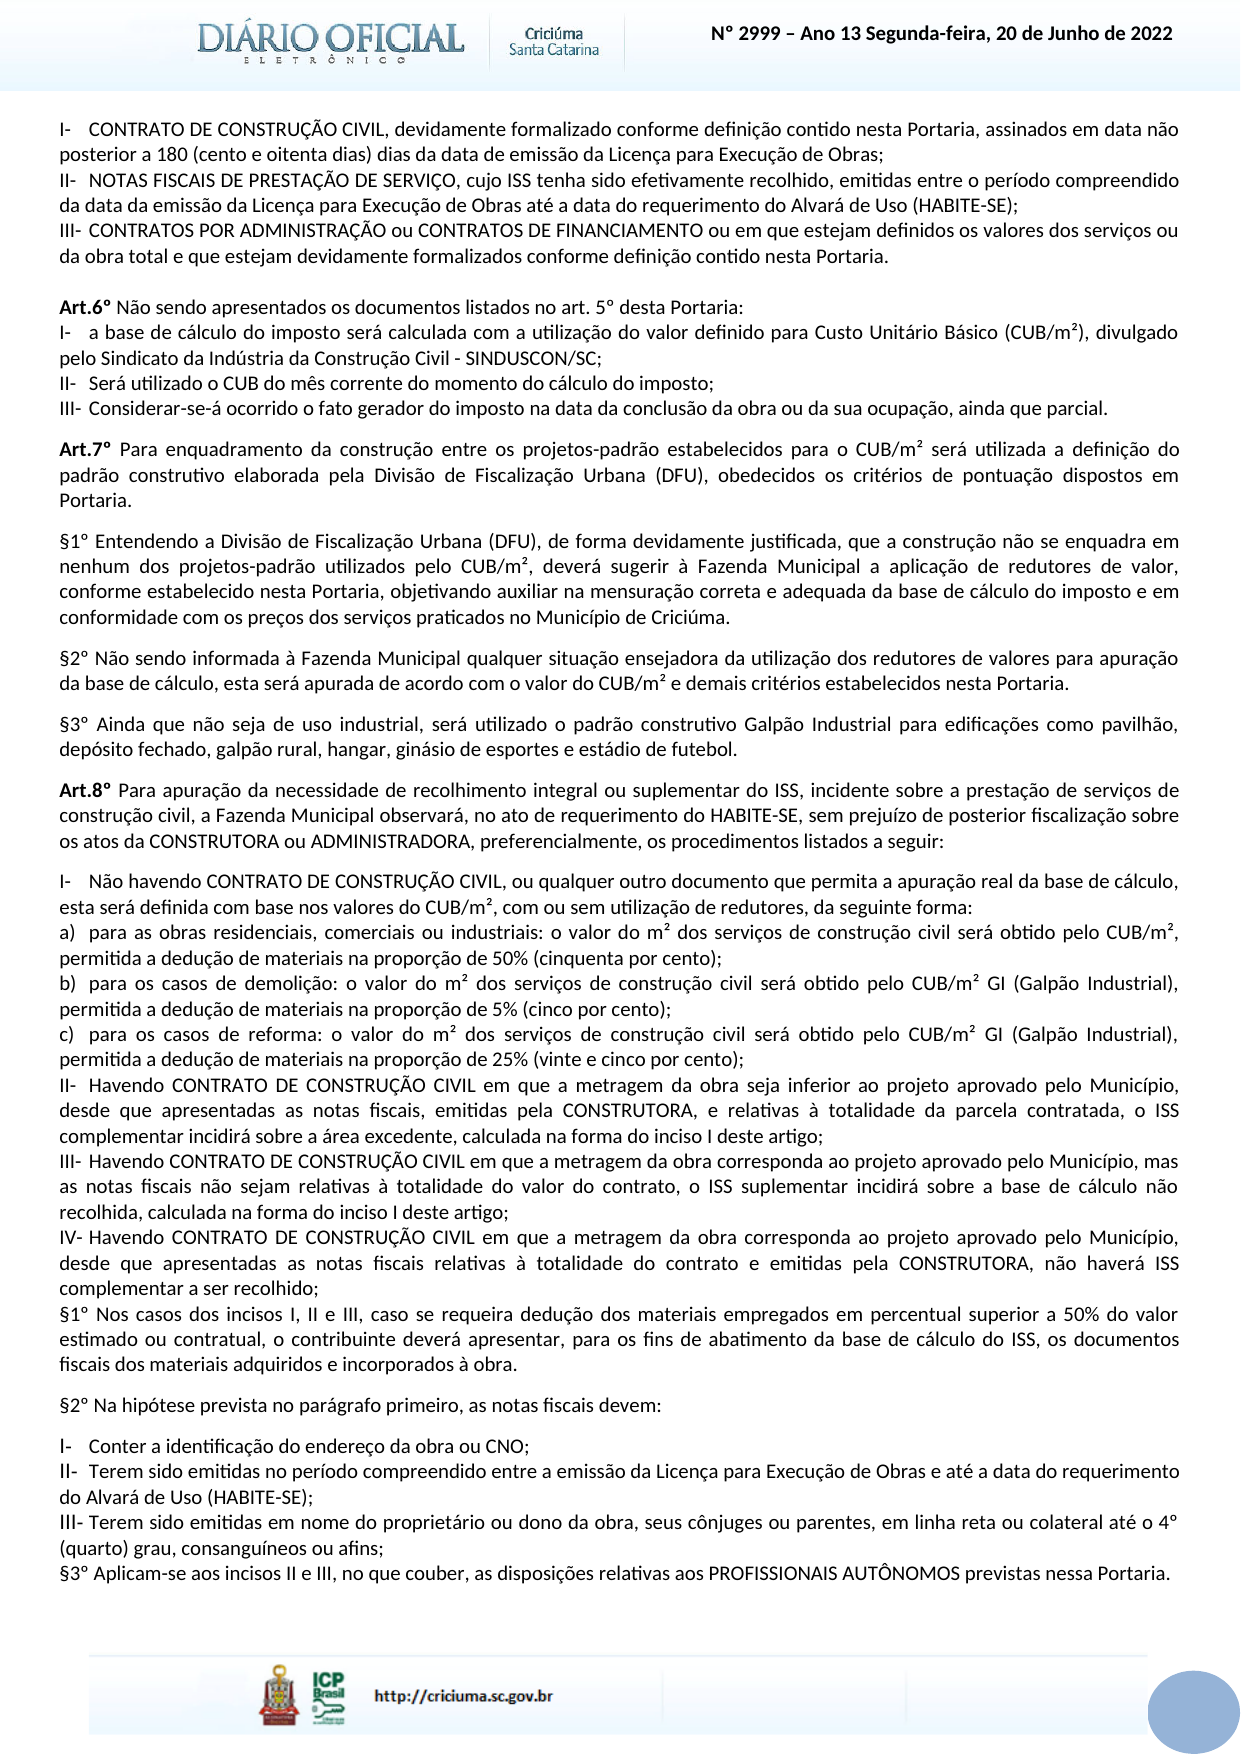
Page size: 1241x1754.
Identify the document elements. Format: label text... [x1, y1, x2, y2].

list para os casos de reforma: o valor do m² dos serviços de construção civil será obtido pelo CUB/m² GI (Galpão Industrial), permitida a dedução de materiais na proporção de 25% (vinte e cinco por cento); [59, 1021, 1181, 1072]
text Art.8º Para apuração da necessidade de recolhimento integral ou suplementar do ISS, incidente sobre a prestação de serviços de construção civil, a Fazenda Municipal observará, no ato de requerimento do HABITE-SE, sem prejuízo de posterior fiscalização sobre os atos da CONSTRUTORA ou ADMINISTRADORA, preferencialmente, os procedimentos listados a seguir: [59, 777, 1181, 853]
list Não havendo CONTRATO DE CONSTRUÇÃO CIVIL, ou qualquer outro documento que permita a apuração real da base de cálculo, esta será definida com base nos valores do CUB/m², com ou sem utilização de redutores, da seguinte forma: [59, 869, 1181, 919]
list CONTRATO DE CONSTRUÇÃO CIVIL, devidamente formalizado conforme definição contido nesta Portaria, assinados em data não posterior a 180 (cento e oitenta dias) dias da data de emissão da Licença para Execução de Obras; [59, 116, 1181, 167]
text Art.7º Para enquadramento da construção entre os projetos-padrão estabelecidos para o CUB/m² será utilizada a definição do padrão construtivo elaborada pela Divisão de Fiscalização Urbana (DFU), obedecidos os critérios de pontuação dispostos em Portaria. [59, 436, 1181, 513]
list NOTAS FISCAIS DE PRESTAÇÃO DE SERVIÇO, cujo ISS tenha sido efetivamente recolhido, emitidas entre o período compreendido da data da emissão da Licença para Execução de Obras até a data do requerimento do Alvará de Uso (HABITE-SE); [59, 167, 1181, 218]
list para os casos de demolição: o valor do m² dos serviços de construção civil será obtido pelo CUB/m² GI (Galpão Industrial), permitida a dedução de materiais na proporção de 5% (cinco por cento); [59, 970, 1181, 1021]
text Art.6º Não sendo apresentados os documentos listados no art. 5º desta Portaria: [59, 294, 1181, 319]
text §2º Não sendo informada à Fazenda Municipal qualquer situação ensejadora da utilização dos redutores de valores para apuração da base de cálculo, esta será apurada de acordo com o valor do CUB/m² e demais critérios estabelecidos nesta Portaria. [59, 645, 1181, 696]
text §3º Aplicam-se aos incisos II e III, no que couber, as disposições relativas aos PROFISSIONAIS AUTÔNOMOS previstas nessa Portaria. [59, 1560, 1181, 1586]
text §2º Na hipótese prevista no parágrafo primeiro, as notas fiscais devem: [59, 1392, 1181, 1418]
list Havendo CONTRATO DE CONSTRUÇÃO CIVIL em que a metragem da obra corresponda ao projeto aprovado pelo Município, mas as notas fiscais não sejam relativas à totalidade do valor do contrato, o ISS suplementar incidirá sobre a base de cálculo não recolhida, calculada na forma do inciso I deste artigo; [59, 1148, 1181, 1224]
list Havendo CONTRATO DE CONSTRUÇÃO CIVIL em que a metragem da obra seja inferior ao projeto aprovado pelo Município, desde que apresentadas as notas fiscais, emitidas pela CONSTRUTORA, e relativas à totalidade da parcela contratada, o ISS complementar incidirá sobre a área excedente, calculada na forma do inciso I deste artigo; [59, 1072, 1181, 1148]
list CONTRATOS POR ADMINISTRAÇÃO ou CONTRATOS DE FINANCIAMENTO ou em que estejam definidos os valores dos serviços ou da obra total e que estejam devidamente formalizados conforme definição contido nesta Portaria. [59, 218, 1181, 268]
list Terem sido emitidas em nome do proprietário ou dono da obra, seus cônjuges ou parentes, em linha reta ou colateral até o 4º (quarto) grau, consanguíneos ou afins; [59, 1509, 1181, 1560]
list para as obras residenciais, comerciais ou industriais: o valor do m² dos serviços de construção civil será obtido pelo CUB/m², permitida a dedução de materiais na proporção de 50% (cinquenta por cento); [59, 919, 1181, 970]
list Considerar-se-á ocorrido o fato gerador do imposto na data da conclusão da obra ou da sua ocupação, ainda que parcial. [59, 396, 1181, 421]
list Conter a identificação do endereço da obra ou CNO; [59, 1433, 1181, 1458]
text §3º Ainda que não seja de uso industrial, será utilizado o padrão construtivo Galpão Industrial para edificações como pavilhão, depósito fechado, galpão rural, hangar, ginásio de esportes e estádio de futebol. [59, 711, 1181, 762]
list Será utilizado o CUB do mês corrente do momento do cálculo do imposto; [59, 370, 1181, 396]
list Havendo CONTRATO DE CONSTRUÇÃO CIVIL em que a metragem da obra corresponda ao projeto aprovado pelo Município, desde que apresentadas as notas fiscais relativas à totalidade do contrato e emitidas pela CONSTRUTORA, não haverá ISS complementar a ser recolhido; [59, 1224, 1181, 1301]
text §1º Nos casos dos incisos I, II e III, caso se requeira dedução dos materiais empregados em percentual superior a 50% do valor estimado ou contratual, o contribuinte deverá apresentar, para os fins de abatimento da base de cálculo do ISS, os documentos fiscais dos materiais adquiridos e incorporados à obra. [59, 1301, 1181, 1377]
list a base de cálculo do imposto será calculada com a utilização do valor definido para Custo Unitário Básico (CUB/m²), divulgado pelo Sindicato da Indústria da Construção Civil - SINDUSCON/SC; [59, 319, 1181, 370]
text §1º Entendendo a Divisão de Fiscalização Urbana (DFU), de forma devidamente justificada, que a construção não se enquadra em nenhum dos projetos-padrão utilizados pelo CUB/m², deverá sugerir à Fazenda Municipal a aplicação de redutores de valor, conforme estabelecido nesta Portaria, objetivando auxiliar na mensuração correta e adequada da base de cálculo do imposto e em conformidade com os preços dos serviços praticados no Município de Criciúma. [59, 528, 1181, 629]
list Terem sido emitidas no período compreendido entre a emissão da Licença para Execução de Obras e até a data do requerimento do Alvará de Uso (HABITE-SE); [59, 1458, 1181, 1509]
